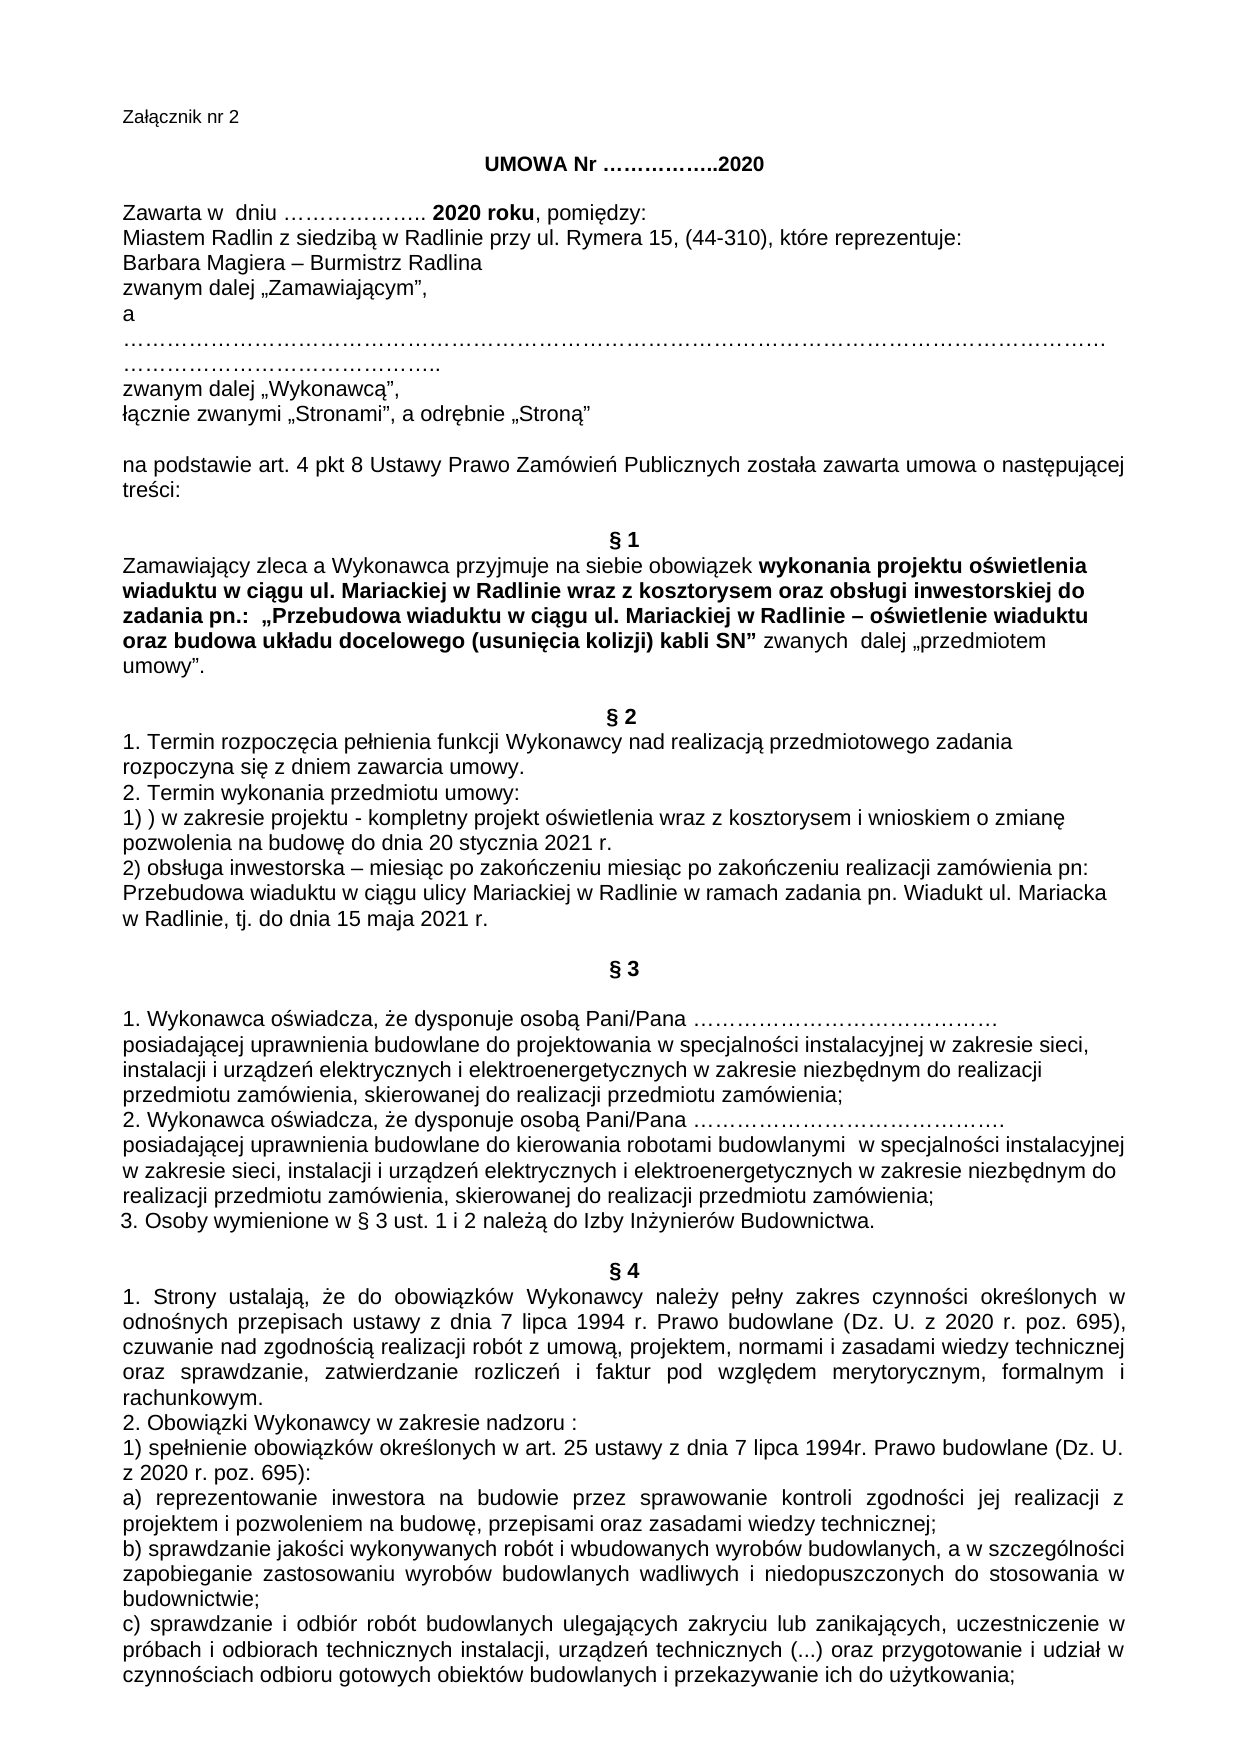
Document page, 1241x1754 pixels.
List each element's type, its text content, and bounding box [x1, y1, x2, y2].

text 2) obsługa inwestorska – miesiąc po zakończeniu miesiąc po zakończeniu realizacji zamówienia pn: Przebudowa wiaduktu w ciągu ulicy Mariackiej w Radlinie w ramach zadania pn. Wiadukt ul. Mariacka w Radlinie, tj. do dnia 15 maja 2021 r. [122, 855, 1126, 931]
text 1) ) w zakresie projektu - kompletny projekt oświetlenia wraz z kosztorysem i wnioskiem o zmianę pozwolenia na budowę do dnia 20 stycznia 2021 r. [122, 805, 1126, 855]
text b) sprawdzanie jakości wykonywanych robót i wbudowanych wyrobów budowlanych, a w szczególności zapobieganie zastosowaniu wyrobów budowlanych wadliwych i niedopuszczonych do stosowania w budownictwie; [122, 1536, 1126, 1611]
text …………………………………………………………………………………………………………………………………………………………….. [122, 326, 1126, 376]
text 1. Strony ustalają, że do obowiązków Wykonawcy należy pełny zakres czynności określonych w odnośnych przepisach ustawy z dnia 7 lipca 1994 r. Prawo budowlane (Dz. U. z 2020 r. poz. 695), czuwanie nad zgodnością realizacji robót z umową, projektem, normami i zasadami wiedzy technicznej oraz sprawdzanie, zatwierdzanie rozliczeń i faktur pod względem merytorycznym, formalnym i rachunkowym. [122, 1284, 1126, 1410]
text a) reprezentowanie inwestora na budowie przez sprawowanie kontroli zgodności jej realizacji z projektem i pozwoleniem na budowę, przepisami oraz zasadami wiedzy technicznej; [122, 1485, 1126, 1536]
text zwanym dalej „Zamawiającym”, [122, 275, 1126, 301]
text 1. Wykonawca oświadcza, że dysponuje osobą Pani/Pana …………………………………… posiadającej uprawnienia budowlane do projektowania w specjalności instalacyjnej w zakresie sieci, instalacji i urządzeń elektrycznych i elektroenergetycznych w zakresie niezbędnym do realizacji przedmiotu zamówienia, skierowanej do realizacji przedmiotu zamówienia; [122, 1006, 1126, 1107]
subtitle UMOWA Nr ……………..2020 [122, 152, 1126, 176]
text § 2 [122, 704, 1126, 729]
text § 1 [122, 527, 1126, 553]
text Zawarta w dniu ……………….. 2020 roku, pomiędzy: [122, 200, 1126, 225]
text a [122, 301, 1126, 326]
text § 3 [122, 956, 1126, 981]
text zwanym dalej „Wykonawcą”, [122, 376, 1126, 401]
text łącznie zwanymi „Stronami”, a odrębnie „Stroną” [122, 401, 1126, 427]
text 3. Osoby wymienione w § 3 ust. 1 i 2 należą do Izby Inżynierów Budownictwa. [120, 1208, 1126, 1233]
text § 4 [122, 1258, 1126, 1284]
text 1) spełnienie obowiązków określonych w art. 25 ustawy z dnia 7 lipca 1994r. Prawo budowlane (Dz. U. z 2020 r. poz. 695): [122, 1435, 1126, 1485]
text na podstawie art. 4 pkt 8 Ustawy Prawo Zamówień Publicznych została zawarta umowa o następującej treści: [122, 452, 1126, 502]
text Załącznik nr 2 [122, 106, 1126, 128]
text 2. Termin wykonania przedmiotu umowy: [122, 779, 1126, 805]
text c) sprawdzanie i odbiór robót budowlanych ulegających zakryciu lub zanikających, uczestniczenie w próbach i odbiorach technicznych instalacji, urządzeń technicznych (...) oraz przygotowanie i udział w czynnościach odbioru gotowych obiektów budowlanych i przekazywanie ich do użytkowania; [122, 1611, 1126, 1687]
text Miastem Radlin z siedzibą w Radlinie przy ul. Rymera 15, (44-310), które reprezentuje: [122, 225, 1126, 250]
text Barbara Magiera – Burmistrz Radlina [122, 250, 1126, 275]
text 2. Obowiązki Wykonawcy w zakresie nadzoru : [122, 1410, 1126, 1435]
text Zamawiający zleca a Wykonawca przyjmuje na siebie obowiązek wykonania projektu oświetlenia wiaduktu w ciągu ul. Mariackiej w Radlinie wraz z kosztorysem oraz obsługi inwestorskiej do zadania pn.: „Przebudowa wiaduktu w ciągu ul. Mariackiej w Radlinie – oświetlenie wiaduktu oraz budowa układu docelowego (usunięcia kolizji) kabli SN” zwanych dalej „przedmiotem umowy”. [122, 553, 1126, 679]
text 1. Termin rozpoczęcia pełnienia funkcji Wykonawcy nad realizacją przedmiotowego zadania rozpoczyna się z dniem zawarcia umowy. [122, 729, 1126, 779]
text 2. Wykonawca oświadcza, że dysponuje osobą Pani/Pana ……………………………………. posiadającej uprawnienia budowlane do kierowania robotami budowlanymi w specjalności instalacyjnej w zakresie sieci, instalacji i urządzeń elektrycznych i elektroenergetycznych w zakresie niezbędnym do realizacji przedmiotu zamówienia, skierowanej do realizacji przedmiotu zamówienia; [122, 1107, 1126, 1208]
